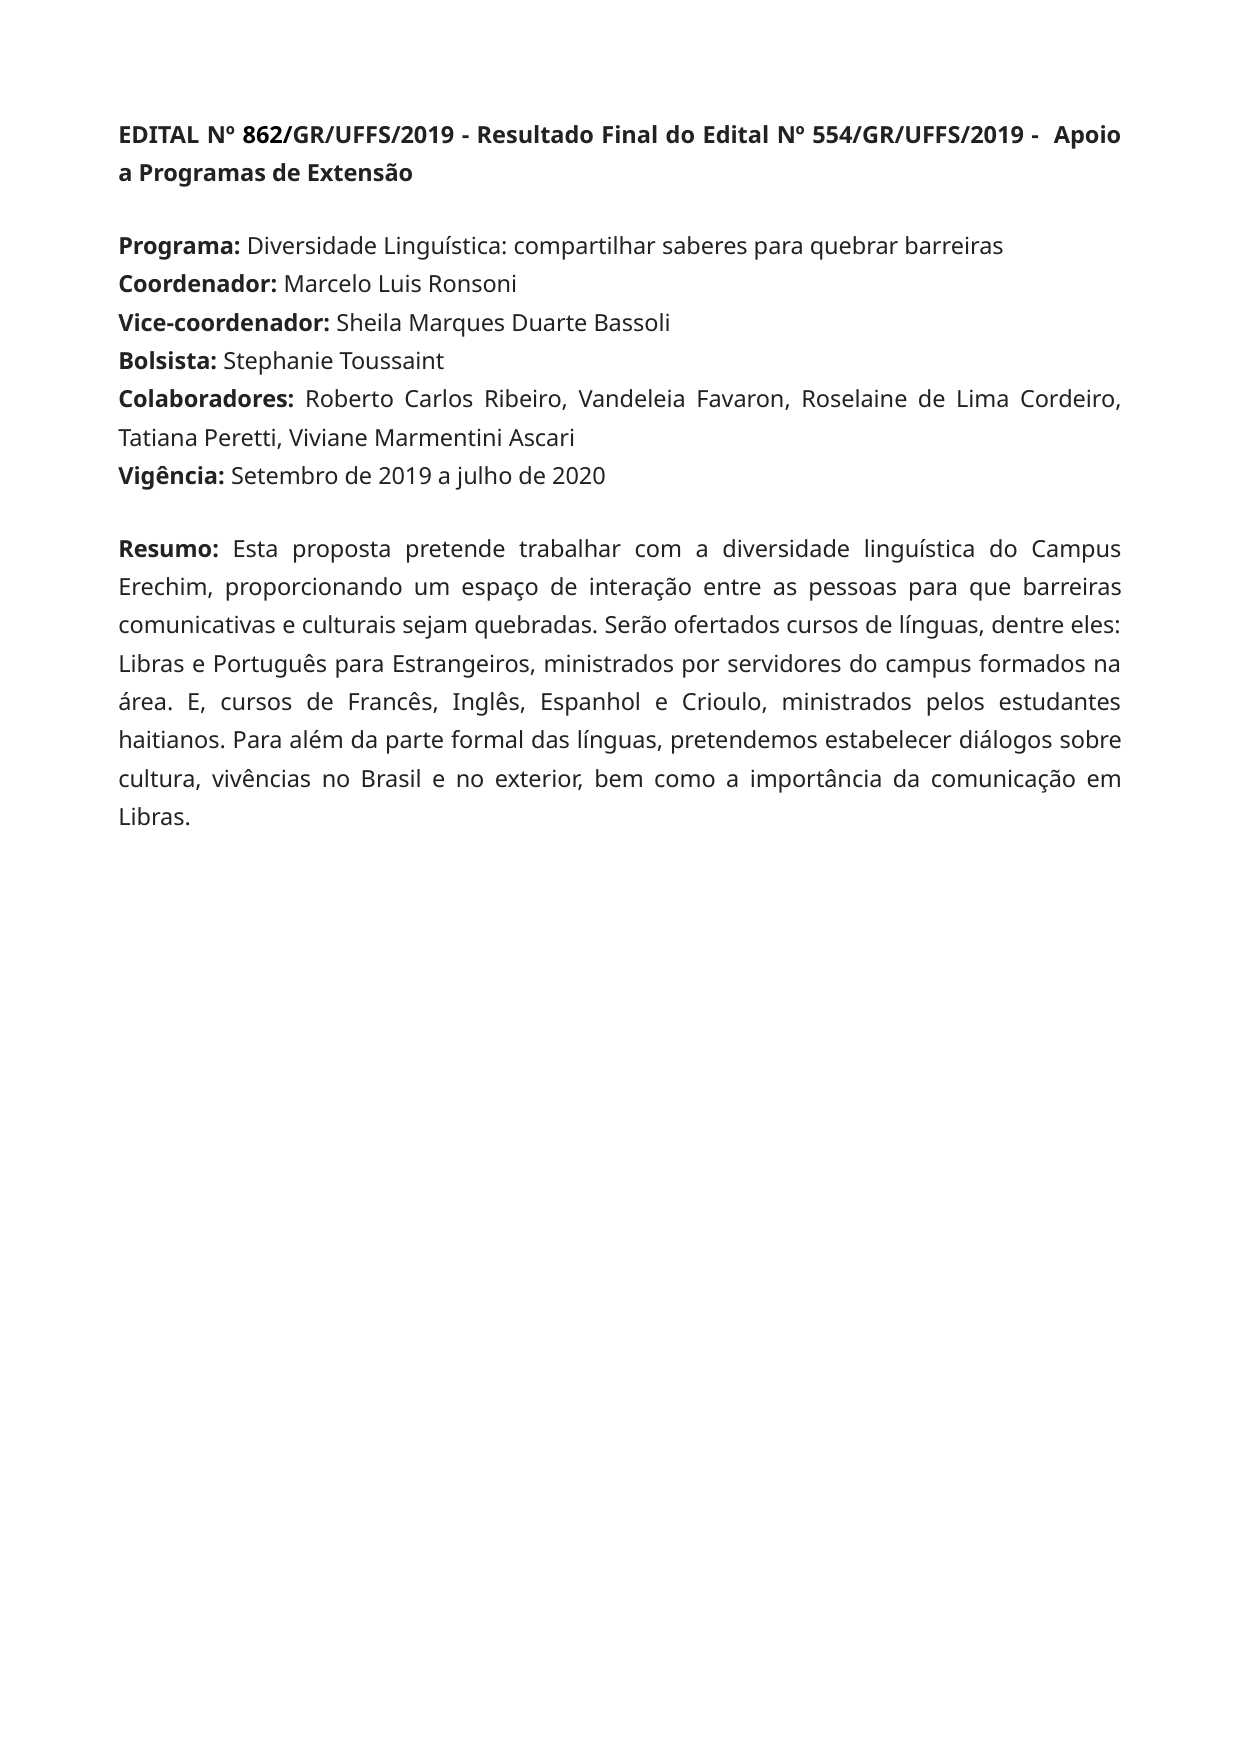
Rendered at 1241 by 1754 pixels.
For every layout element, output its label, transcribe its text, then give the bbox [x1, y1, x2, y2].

text Vigência: Setembro de 2019 a julho de 2020 [118, 459, 1122, 491]
text Coordenador: Marcelo Luis Ronsoni [118, 268, 1122, 299]
text EDITAL Nº 862/GR/UFFS/2019 - Resultado Final do Edital Nº 554/GR/UFFS/2019 - Apoio a Programas de Extensão [118, 118, 1122, 188]
text Vice-coordenador: Sheila Marques Duarte Bassoli [118, 306, 1122, 338]
text Programa: Diversidade Linguística: compartilhar saberes para quebrar barreiras [118, 229, 1122, 261]
text Colaboradores: Roberto Carlos Ribeiro, Vandeleia Favaron, Roselaine de Lima Cordeiro, Tatiana Peretti, Viviane Marmentini Ascari [118, 383, 1122, 453]
text Bolsista: Stephanie Toussaint [118, 344, 1122, 376]
text Resumo: Esta proposta pretende trabalhar com a diversidade linguística do Campus Erechim, proporcionando um espaço de interação entre as pessoas para que barreiras comunicativas e culturais sejam quebradas. Serão ofertados cursos de línguas, dentre eles: Libras e Português para Estrangeiros, ministrados por servidores do campus formados na área. E, cursos de Francês, Inglês, Espanhol e Crioulo, ministrados pelos estudantes haitianos. Para além da parte formal das línguas, pretendemos estabelecer diálogos sobre cultura, vivências no Brasil e no exterior, bem como a importância da comunicação em Libras. [118, 532, 1122, 832]
